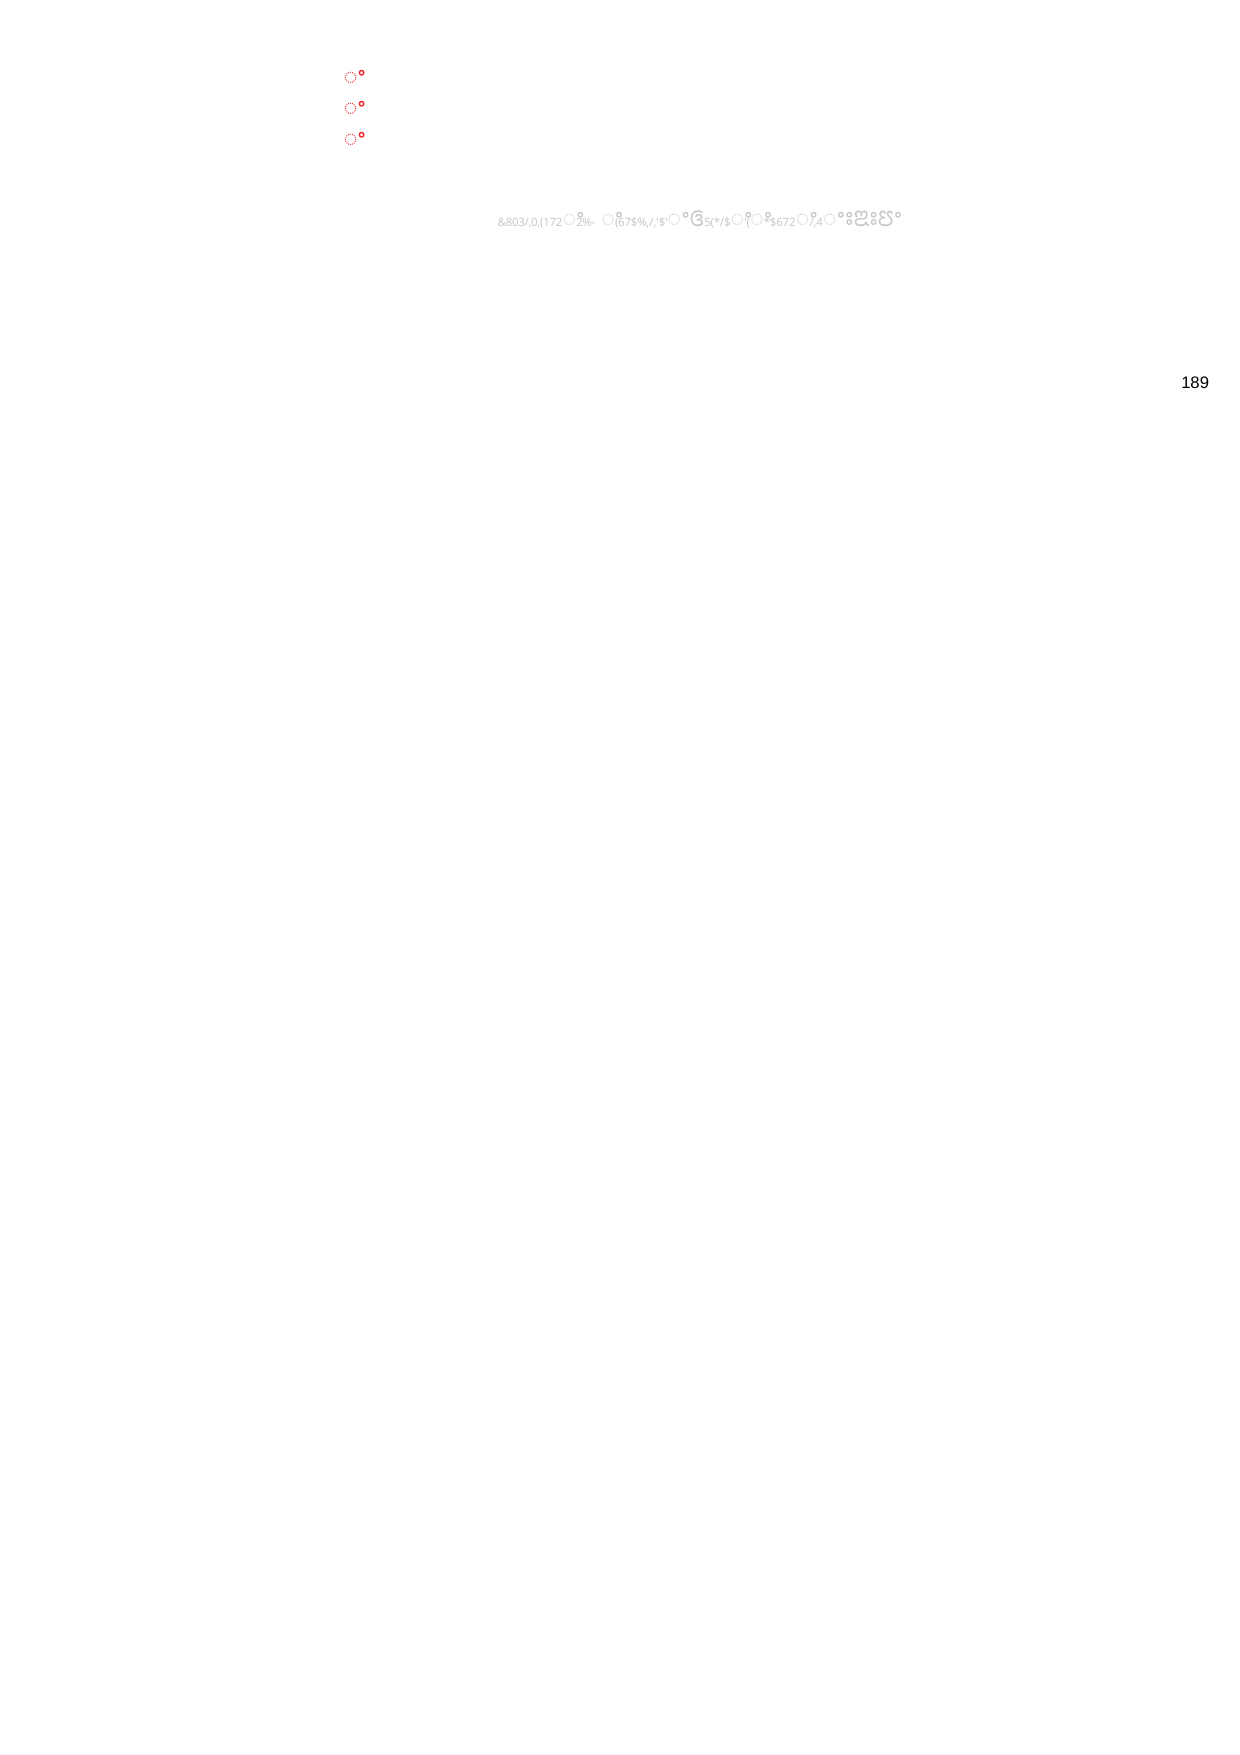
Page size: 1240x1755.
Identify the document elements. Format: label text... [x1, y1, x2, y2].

text ꢀ [343, 68, 1229, 89]
text ꢀ [343, 99, 1229, 120]
text &803/,0,(172ꢀ2%- ꢀ(67$%,/,'$'ꢀꢏ5(*/$ꢀ'(ꢀ*$672ꢀ/,4ꢀꢁꢃꢁꢄꢀ [497, 216, 1229, 229]
text 189 [1181, 373, 1229, 393]
text ꢀ [343, 130, 1229, 151]
